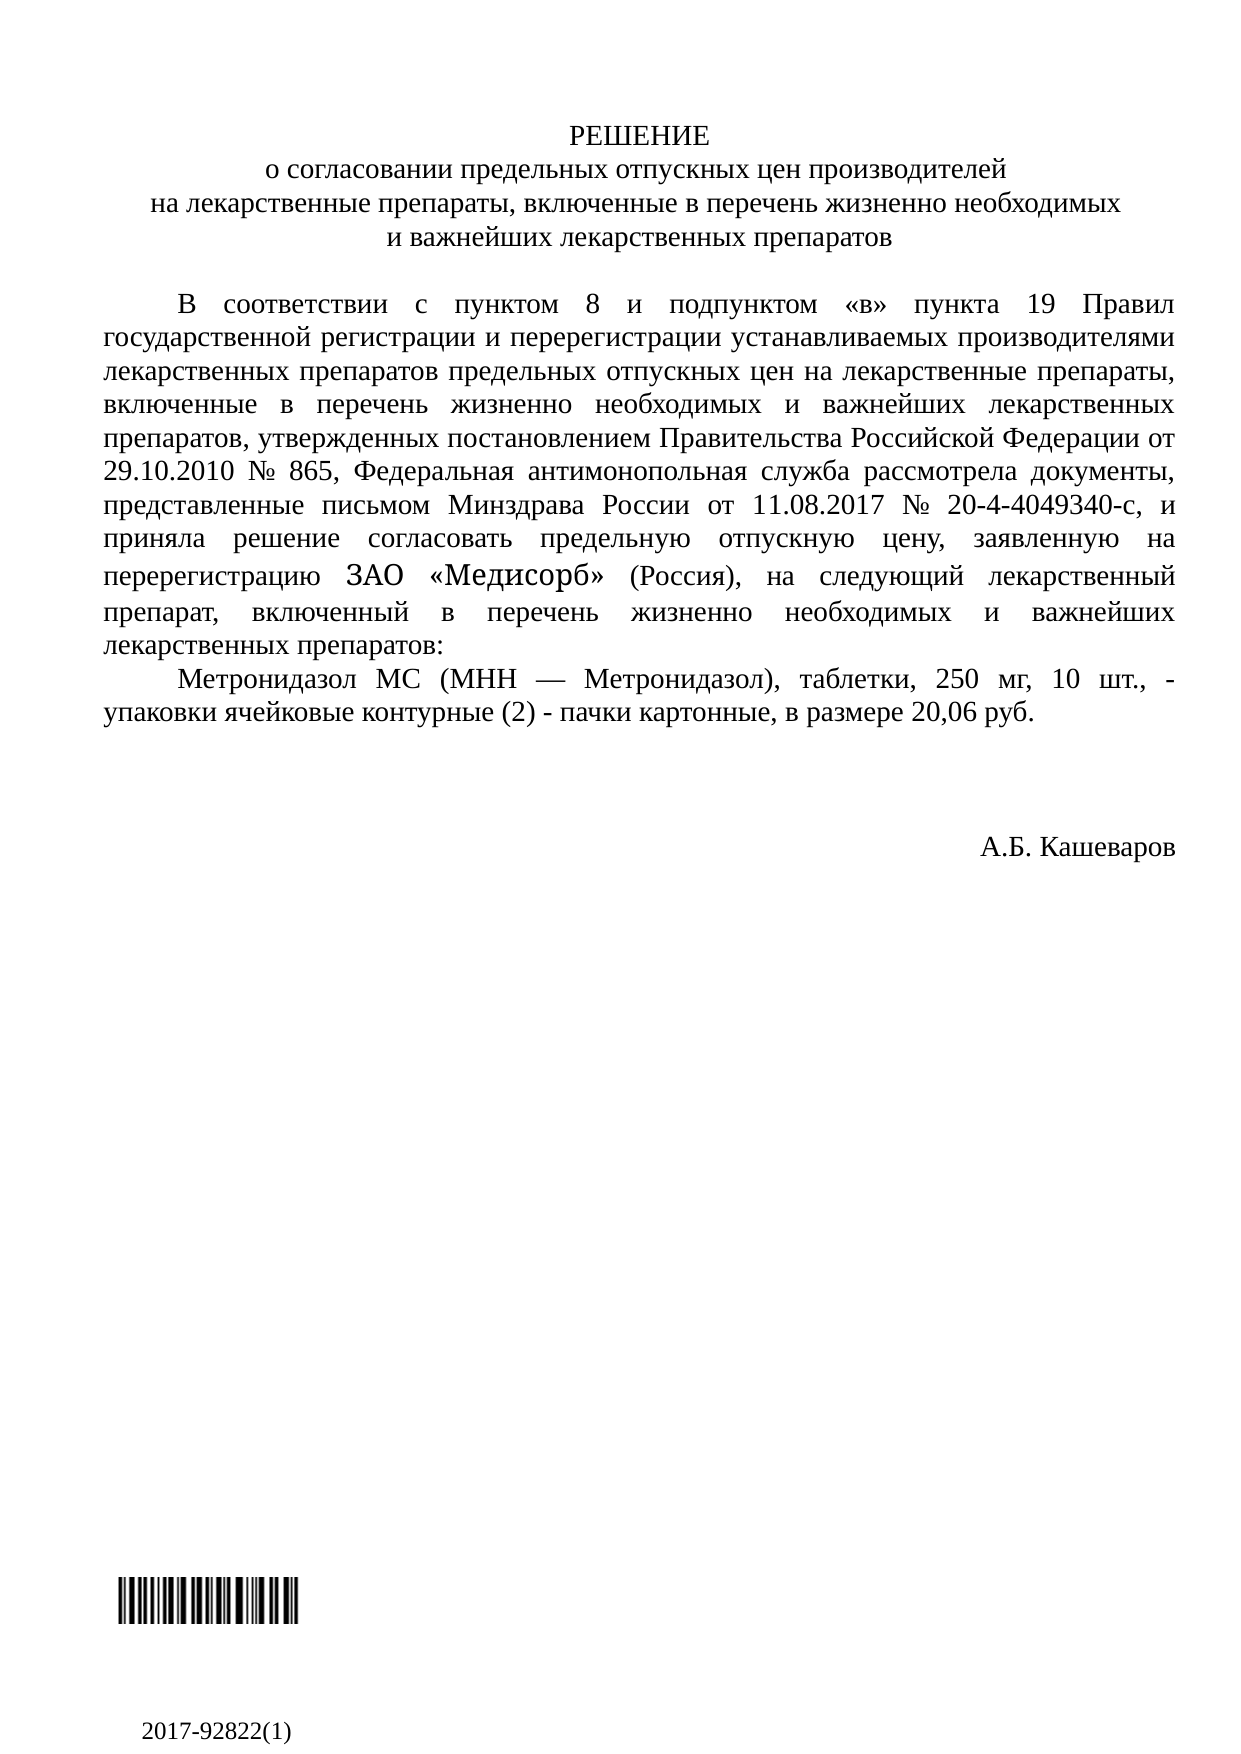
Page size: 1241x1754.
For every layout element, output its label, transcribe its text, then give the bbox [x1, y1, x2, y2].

text Метронидазол МС (МНН — Метронидазол), таблетки, 250 мг, 10 шт., - упаковки ячейковые контурные (2) - пачки картонные, в размере 20,06 руб. [103, 661, 1176, 728]
picture [103, 1577, 316, 1624]
text на лекарственные препараты, включенные в перечень жизненно необходимых [103, 185, 1176, 219]
text о согласовании предельных отпускных цен производителей [103, 152, 1176, 185]
text и важнейших лекарственных препаратов [103, 219, 1176, 252]
text РЕШЕНИЕ [103, 118, 1176, 152]
text А.Б. Кашеваров [103, 829, 1176, 862]
text В соответствии с пунктом 8 и подпунктом «в» пункта 19 Правил государственной регистрации и перерегистрации устанавливаемых производителями лекарственных препаратов предельных отпускных цен на лекарственные препараты, включенные в перечень жизненно необходимых и важнейших лекарственных препаратов, утвержденных постановлением Правительства Российской Федерации от 29.10.2010 № 865, Федеральная антимонопольная служба рассмотрела документы, представленные письмом Минздрава России от 11.08.2017 № 20-4-4049340-с, и приняла решение согласовать предельную отпускную цену, заявленную на перерегистрацию ЗАО «Медисорб» (Россия), на следующий лекарственный препарат, включенный в перечень жизненно необходимых и важнейших лекарственных препаратов: [103, 286, 1176, 661]
